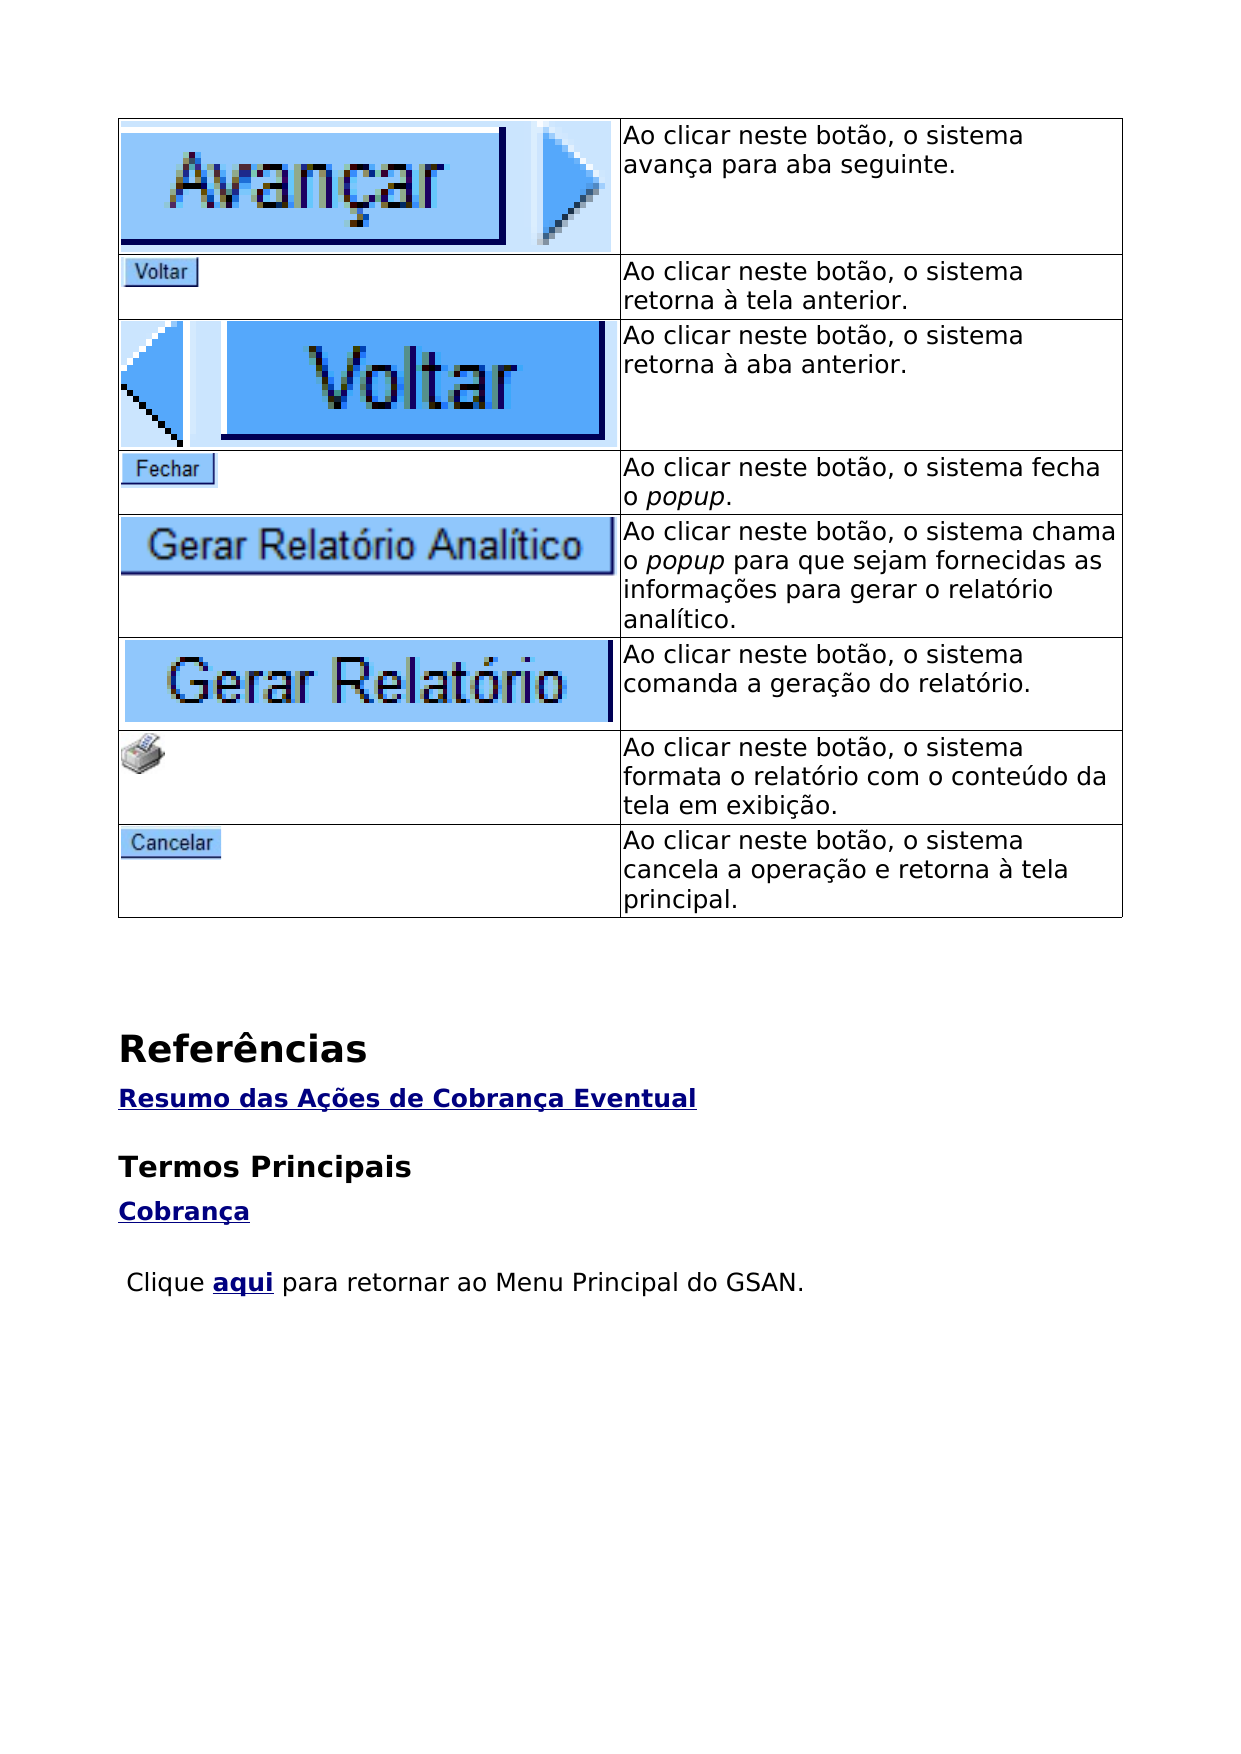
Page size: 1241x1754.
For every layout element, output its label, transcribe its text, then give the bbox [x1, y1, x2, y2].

table_cell [119, 515, 620, 637]
picture [121, 321, 618, 447]
text Resumo das Ações de Cobrança Eventual [118, 1084, 1122, 1113]
picture [121, 453, 218, 488]
text Clique aqui para retornar ao Menu Principal do GSAN. [118, 1238, 1122, 1297]
table_cell Ao clicar neste botão, o sistema retorna à aba anterior. [621, 320, 1122, 450]
subtitle Termos Principais [118, 1150, 1122, 1184]
picture [121, 640, 618, 727]
table_cell Ao clicar neste botão, o sistema retorna à tela anterior. [621, 255, 1122, 318]
subtitle Referências [118, 1028, 1122, 1071]
table_cell [119, 731, 620, 823]
table_cell Ao clicar neste botão, o sistema fecha o popup. [621, 451, 1122, 514]
table_cell [119, 451, 620, 514]
table_cell Ao clicar neste botão, o sistema chama o popup para que sejam fornecidas as informações para gerar o relatório analítico. [621, 515, 1122, 637]
picture [121, 517, 618, 579]
table_cell [119, 638, 620, 730]
picture [121, 121, 618, 252]
table_cell [119, 825, 620, 917]
table_cell Ao clicar neste botão, o sistema cancela a operação e retorna à tela principal. [621, 825, 1122, 917]
text Cobrança [118, 1197, 1122, 1226]
table_cell [119, 255, 620, 318]
table_cell Ao clicar neste botão, o sistema formata o relatório com o conteúdo da tela em exibição. [621, 731, 1122, 823]
table_cell Ao clicar neste botão, o sistema avança para aba seguinte. [621, 119, 1122, 254]
picture [121, 826, 222, 860]
table_cell Ao clicar neste botão, o sistema comanda a geração do relatório. [621, 638, 1122, 730]
picture [121, 257, 200, 287]
table_cell [119, 320, 620, 450]
picture [121, 733, 165, 774]
